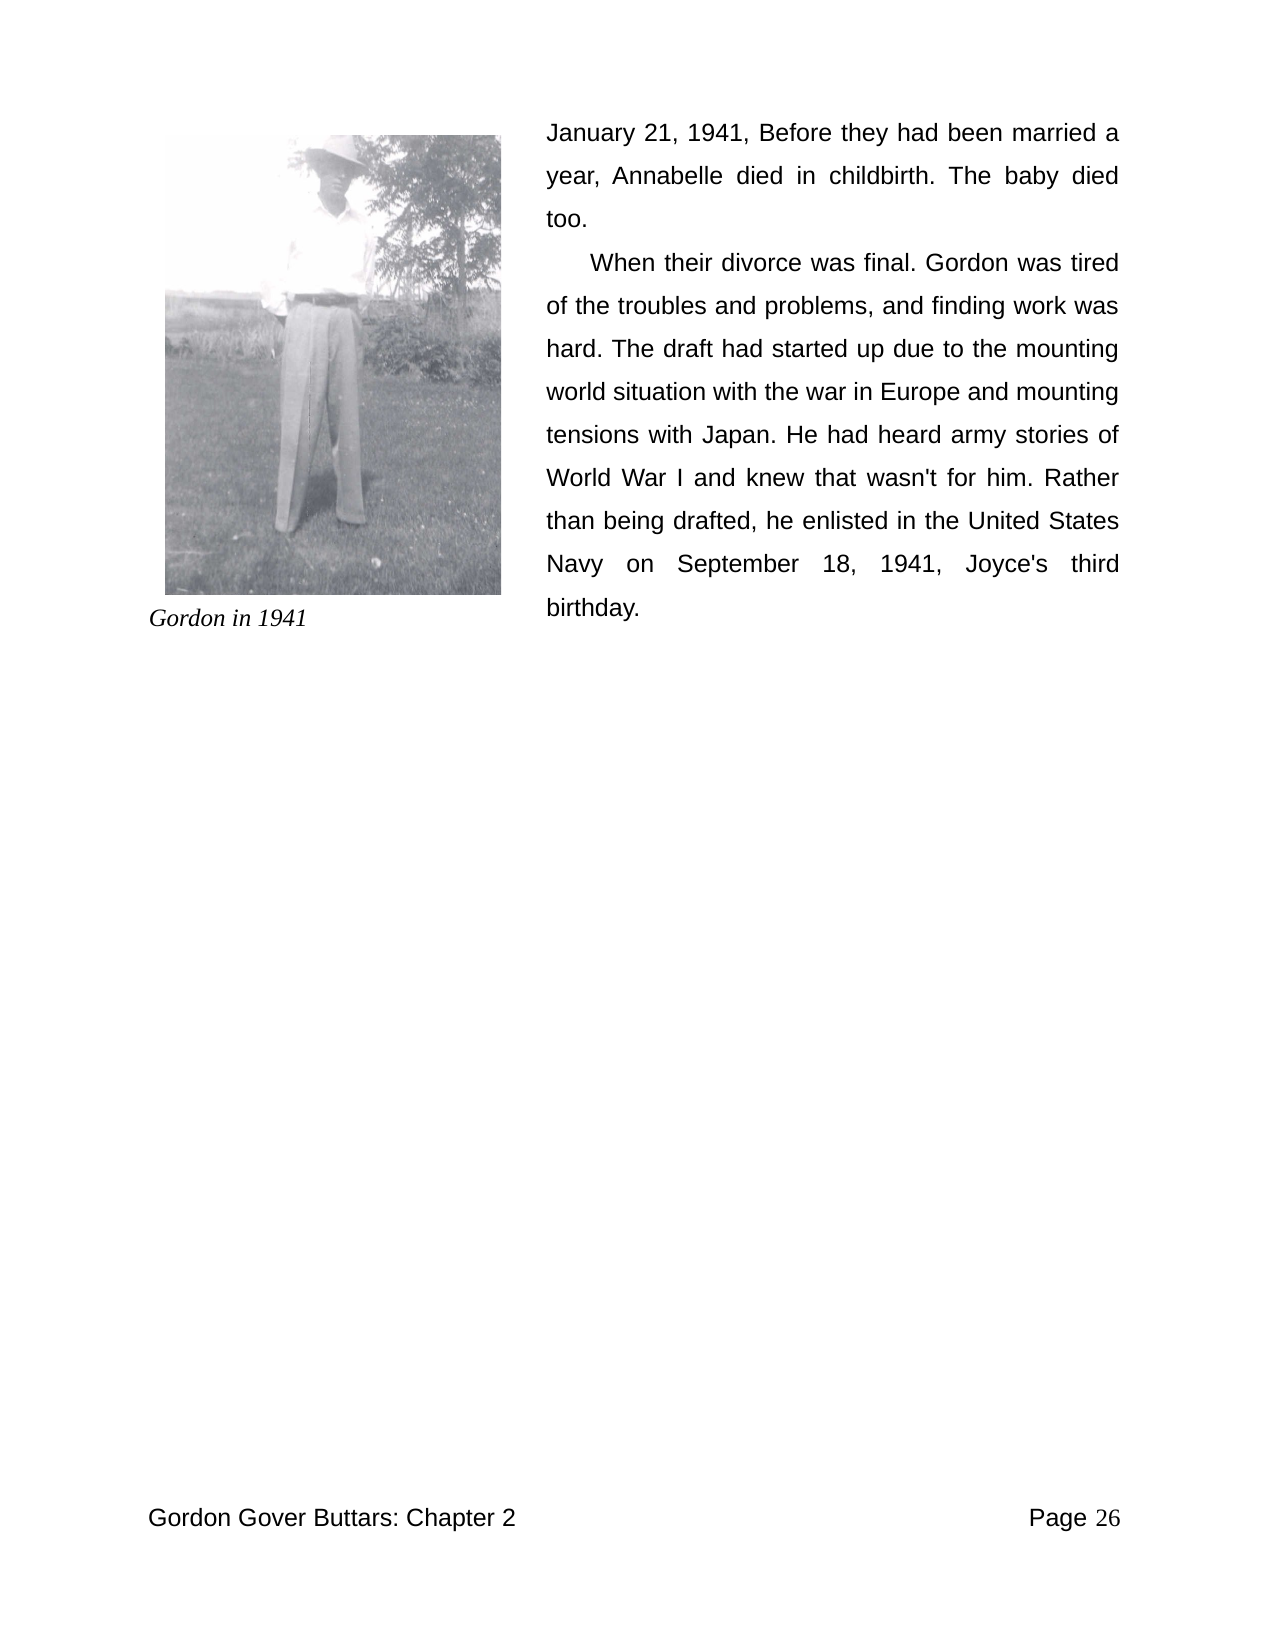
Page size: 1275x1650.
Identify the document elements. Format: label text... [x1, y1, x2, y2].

text When their divorce was final. Gordon was tired of the troubles and problems, and finding work was hard. The draft had started up due to the mounting world situation with the war in Europe and mounting tensions with Japan. He had heard army stories of World War I and knew that wasn't for him. Rather than being drafted, he enlisted in the United States Navy on September 18, 1941, Joyce's third birthday. [516, 247, 1120, 621]
picture [165, 135, 502, 595]
text Gordon in 1941 [148, 603, 515, 632]
text January 21, 1941, Before they had been married a year, Annabelle died in childbirth. The baby died too. [516, 118, 1120, 233]
